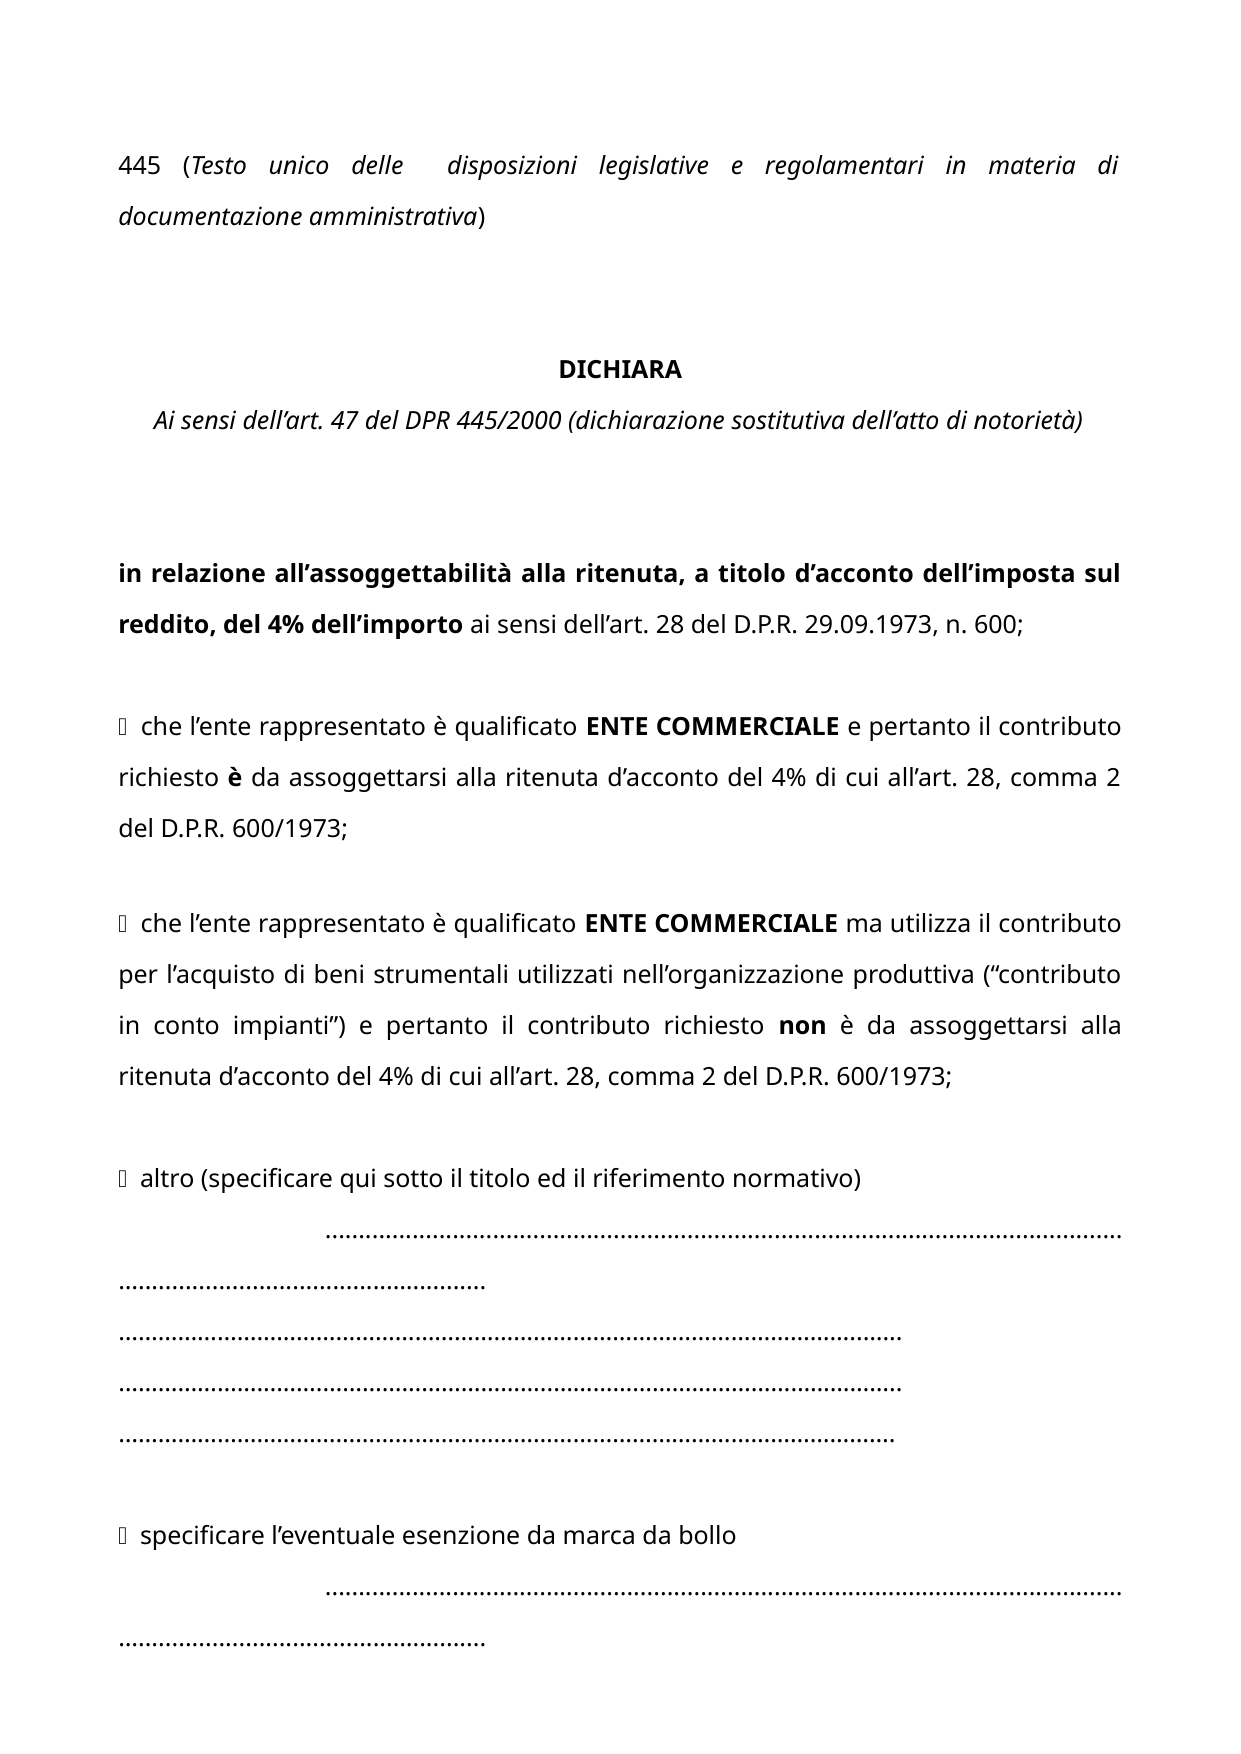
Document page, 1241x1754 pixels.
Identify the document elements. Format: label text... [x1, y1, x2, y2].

text Ai sensi dell’art. 47 del DPR 445/2000 (dichiarazione sostitutiva dell’atto di notorietà) [118, 403, 1122, 437]
text  che l’ente rappresentato è qualificato ENTE COMMERCIALE ma utilizza il contributo per l’acquisto di beni strumentali utilizzati nell’organizzazione produttiva (“contributo in conto impianti”) e pertanto il contributo richiesto non è da assoggettarsi alla ritenuta d’acconto del 4% di cui all’art. 28, comma 2 del D.P.R. 600/1973; [118, 905, 1122, 1092]
text  specificare l’eventuale esenzione da marca da bollo [118, 1518, 1122, 1552]
text …………………………………………………………………………………………………..…... [118, 1314, 1122, 1348]
text ………………………………………………………………………………………………………. [118, 1416, 1122, 1450]
text  che l’ente rappresentato è qualificato ENTE COMMERCIALE e pertanto il contributo richiesto è da assoggettarsi alla ritenuta d’acconto del 4% di cui all’art. 28, comma 2 del D.P.R. 600/1973; [118, 709, 1122, 845]
text in relazione all’assoggettabilità alla ritenuta, a titolo d’acconto dell’imposta sul reddito, del 4% dell’importo ai sensi dell’art. 28 del D.P.R. 29.09.1973, n. 600; [118, 556, 1122, 641]
text 445 (Testo unico delle disposizioni legislative e regolamentari in materia di documentazione amministrativa) [118, 148, 1122, 233]
text .......................................................................................................................…......................................…........... [118, 1569, 1122, 1654]
text ………………………….……………………………..…………………………………………….. [118, 1365, 1122, 1399]
text .......................................................................................................................…......................................…........... [118, 1212, 1122, 1297]
text DICHIARA [118, 352, 1122, 386]
text  altro (specificare qui sotto il titolo ed il riferimento normativo) [118, 1161, 1122, 1194]
